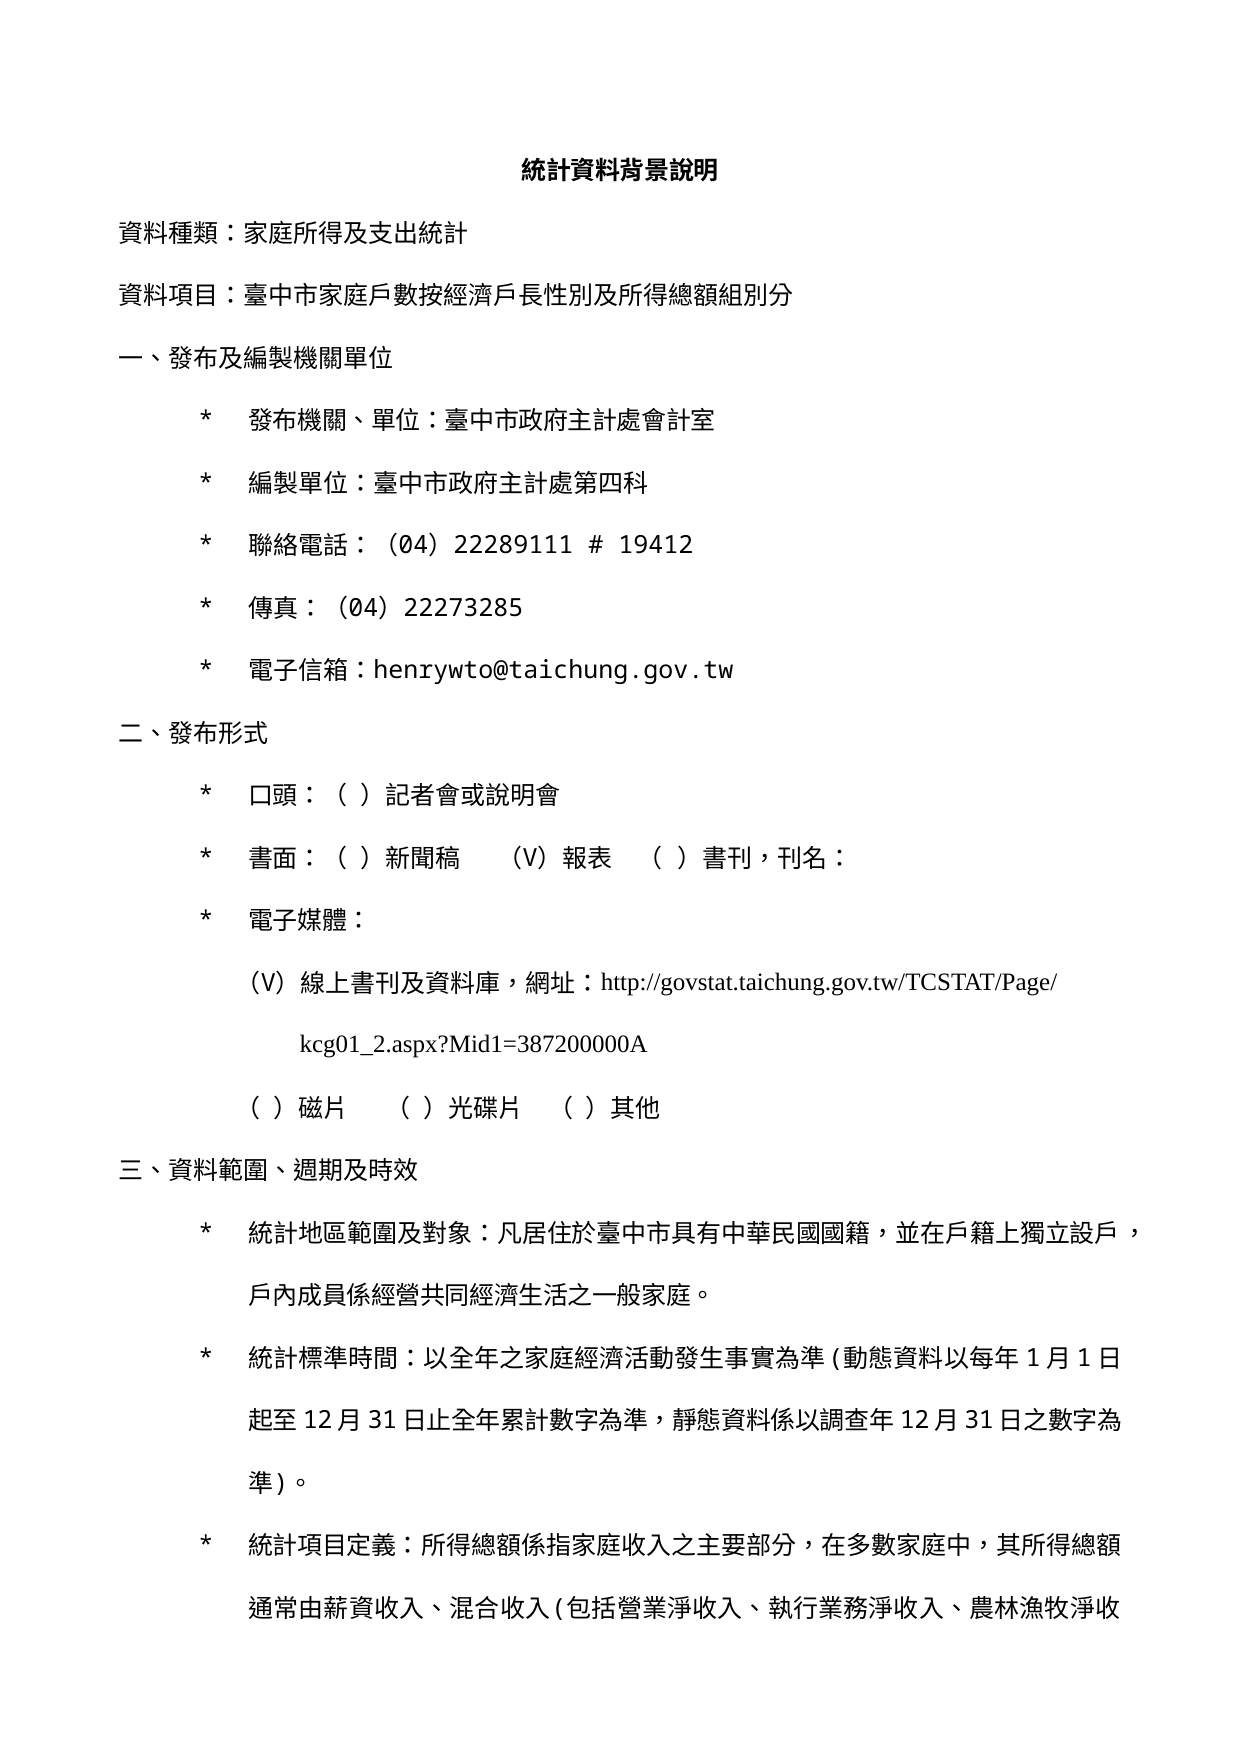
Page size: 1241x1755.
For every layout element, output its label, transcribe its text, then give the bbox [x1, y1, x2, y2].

list 統計標準時間：以全年之家庭經濟活動發生事實為準(動態資料以每年1月1日起至12月31日止全年累計數字為準，靜態資料係以調查年12月31日之數字為準)。 [198, 1314, 1122, 1502]
list 統計項目定義：所得總額係指家庭收入之主要部分，在多數家庭中，其所得總額通常由薪資收入、混合收入(包括營業淨收入、執行業務淨收入、農林漁牧淨收 [198, 1502, 1122, 1627]
text （V）線上書刊及資料庫，網址：http://govstat.taichung.gov.tw/TCSTAT/Page/kcg01_2.aspx?Mid1=387200000A [236, 939, 1122, 1064]
list 口頭：（ ）記者會或說明會 [198, 752, 1122, 814]
list 電子媒體： [198, 877, 1122, 939]
text 一、發布及編製機關單位 [118, 314, 1122, 377]
list 發布機關、單位：臺中市政府主計處會計室 [198, 377, 1122, 439]
text 三、資料範圍、週期及時效 [118, 1127, 1122, 1189]
list 書面：（ ）新聞稿 （V）報表 （ ）書刊，刊名： [198, 814, 1122, 877]
list 傳真：（04）22273285 [198, 564, 1122, 627]
list 聯絡電話：（04）22289111 # 19412 [198, 502, 1122, 564]
text 資料種類：家庭所得及支出統計 [118, 189, 1122, 252]
list 電子信箱：henrywto@taichung.gov.tw [198, 627, 1122, 689]
text 二、發布形式 [118, 689, 1122, 752]
list 編製單位：臺中市政府主計處第四科 [198, 439, 1122, 502]
text 資料項目：臺中市家庭戶數按經濟戶長性別及所得總額組別分 [118, 252, 1122, 314]
text （ ）磁片 （ ）光碟片 （ ）其他 [236, 1064, 1122, 1127]
text 統計資料背景說明 [118, 127, 1122, 189]
list 統計地區範圍及對象：凡居住於臺中市具有中華民國國籍，並在戶籍上獨立設戶，戶內成員係經營共同經濟生活之一般家庭。 [198, 1189, 1122, 1314]
